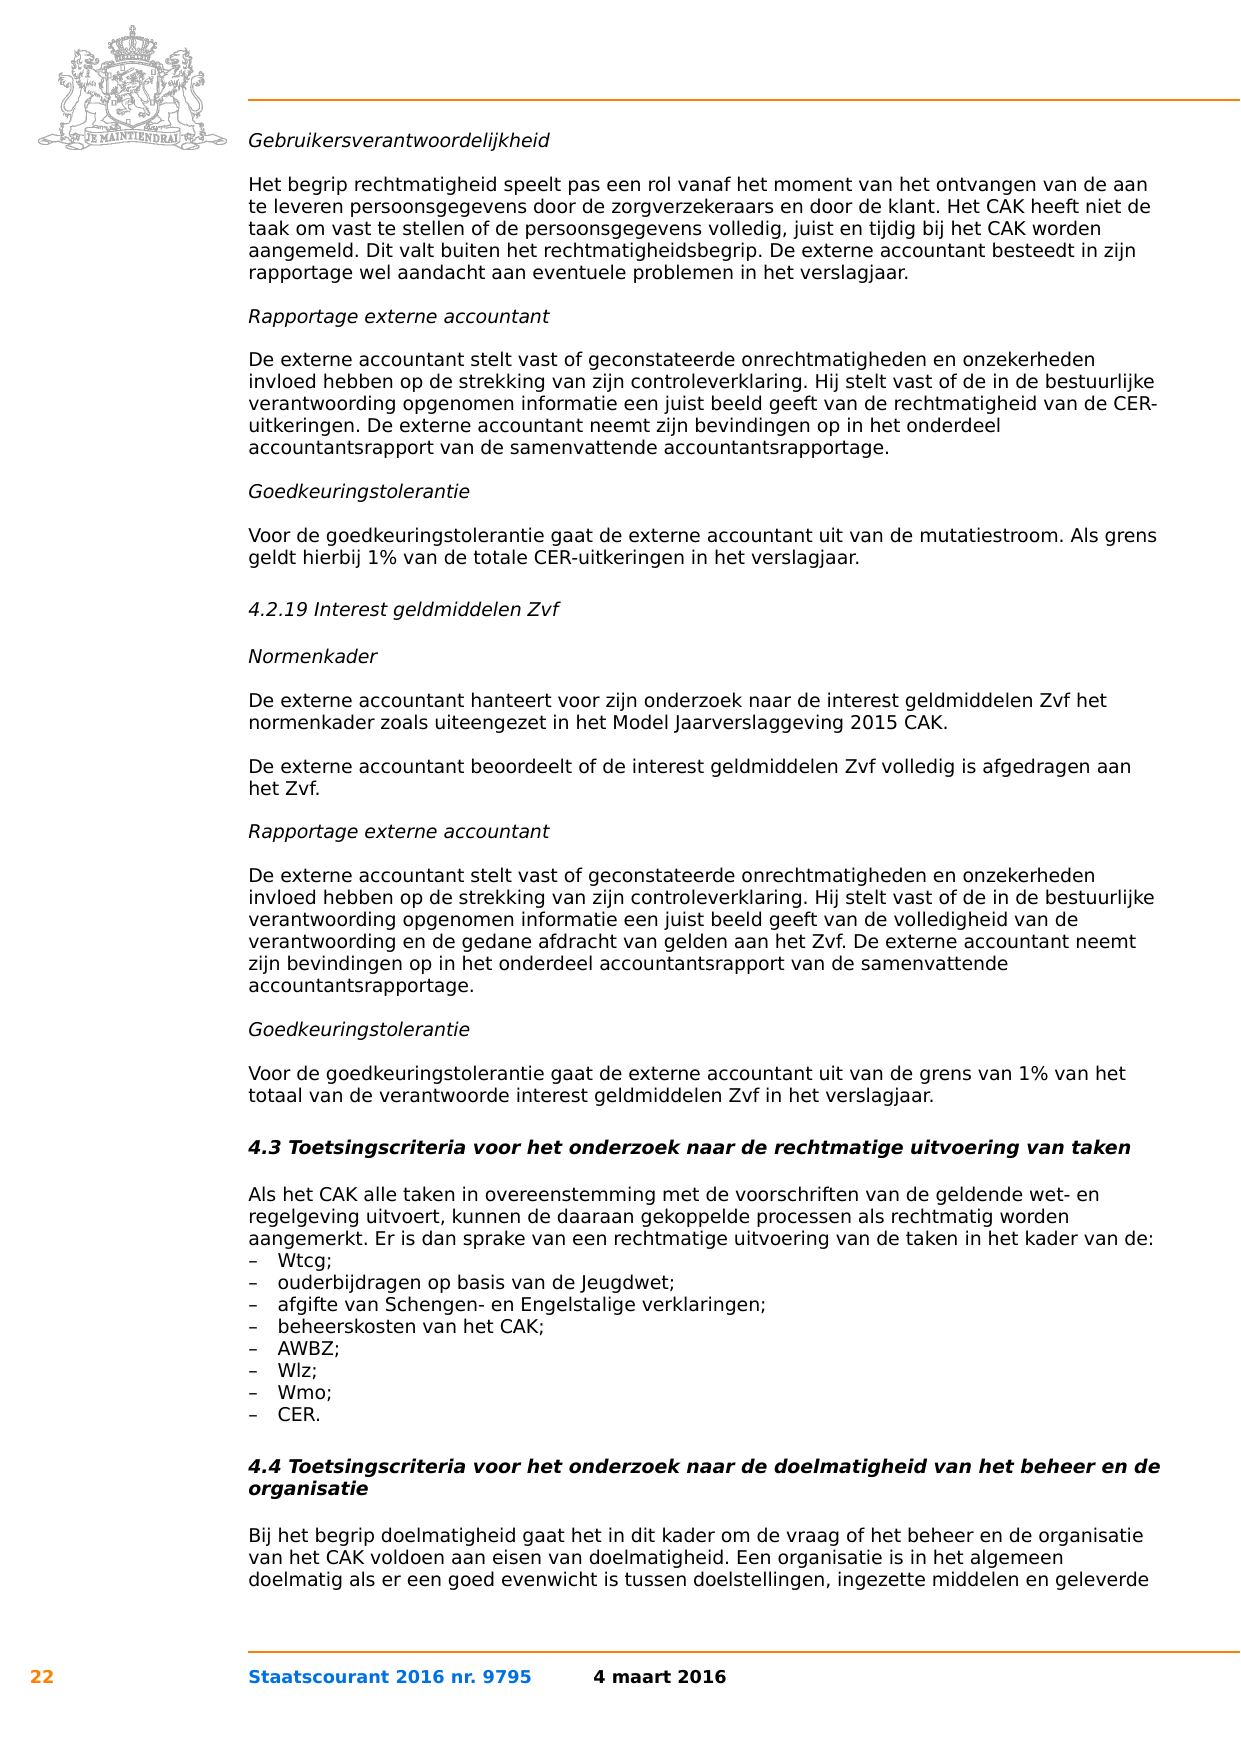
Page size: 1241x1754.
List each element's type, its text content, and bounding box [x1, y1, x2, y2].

text De externe accountant hanteert voor zijn onderzoek naar de interest geldmiddelen Zvf het normenkader zoals uiteengezet in het Model Jaarverslaggeving 2015 CAK. [248, 690, 1163, 734]
subtitle Rapportage externe accountant [248, 306, 1163, 327]
subtitle Rapportage externe accountant [248, 821, 1163, 843]
text Voor de goedkeuringstolerantie gaat de externe accountant uit van de mutatiestroom. Als grens geldt hierbij 1% van de totale CER-uitkeringen in het verslagjaar. [248, 525, 1163, 569]
subtitle Gebruikersverantwoordelijkheid [248, 130, 1163, 152]
text – Wtcg; [248, 1250, 1163, 1272]
text Voor de goedkeuringstolerantie gaat de externe accountant uit van de grens van 1% van het totaal van de verantwoorde interest geldmiddelen Zvf in het verslagjaar. [248, 1063, 1163, 1107]
text Als het CAK alle taken in overeenstemming met de voorschriften van de geldende wet- en regelgeving uitvoert, kunnen de daaraan gekoppelde processen als rechtmatig worden aangemerkt. Er is dan sprake van een rechtmatige uitvoering van de taken in het kader van de: [248, 1184, 1163, 1250]
subtitle Goedkeuringstolerantie [248, 1019, 1163, 1041]
text – afgifte van Schengen- en Engelstalige verklaringen; [248, 1294, 1163, 1316]
text – Wmo; [248, 1382, 1163, 1404]
subtitle 4.4 Toetsingscriteria voor het onderzoek naar de doelmatigheid van het beheer en de organisatie [248, 1456, 1163, 1499]
text – Wlz; [248, 1360, 1163, 1382]
text De externe accountant stelt vast of geconstateerde onrechtmatigheden en onzekerheden invloed hebben op de strekking van zijn controleverklaring. Hij stelt vast of de in de bestuurlijke verantwoording opgenomen informatie een juist beeld geeft van de rechtmatigheid van de CER-uitkeringen. De externe accountant neemt zijn bevindingen op in het onderdeel accountantsrapport van de samenvattende accountantsrapportage. [248, 349, 1163, 459]
subtitle Normenkader [248, 646, 1163, 668]
text – beheerskosten van het CAK; [248, 1316, 1163, 1338]
text Het begrip rechtmatigheid speelt pas een rol vanaf het moment van het ontvangen van de aan te leveren persoonsgegevens door de zorgverzekeraars en door de klant. Het CAK heeft niet de taak om vast te stellen of de persoonsgegevens volledig, juist en tijdig bij het CAK worden aangemeld. Dit valt buiten het rechtmatigheidsbegrip. De externe accountant besteedt in zijn rapportage wel aandacht aan eventuele problemen in het verslagjaar. [248, 174, 1163, 284]
subtitle Goedkeuringstolerantie [248, 481, 1163, 503]
text Bij het begrip doelmatigheid gaat het in dit kader om de vraag of het beheer en de organisatie van het CAK voldoen aan eisen van doelmatigheid. Een organisatie is in het algemeen doelmatig als er een goed evenwicht is tussen doelstellingen, ingezette middelen en geleverde [248, 1524, 1163, 1591]
text – CER. [248, 1404, 1163, 1426]
subtitle 4.3 Toetsingscriteria voor het onderzoek naar de rechtmatige uitvoering van taken [248, 1137, 1163, 1159]
text – ouderbijdragen op basis van de Jeugdwet; [248, 1272, 1163, 1294]
text De externe accountant beoordeelt of de interest geldmiddelen Zvf volledig is afgedragen aan het Zvf. [248, 756, 1163, 799]
subtitle 4.2.19 Interest geldmiddelen Zvf [248, 599, 1163, 621]
text De externe accountant stelt vast of geconstateerde onrechtmatigheden en onzekerheden invloed hebben op de strekking van zijn controleverklaring. Hij stelt vast of de in de bestuurlijke verantwoording opgenomen informatie een juist beeld geeft van de volledigheid van de verantwoording en de gedane afdracht van gelden aan het Zvf. De externe accountant neemt zijn bevindingen op in het onderdeel accountantsrapport van de samenvattende accountantsrapportage. [248, 865, 1163, 997]
text – AWBZ; [248, 1338, 1163, 1360]
picture [38, 25, 227, 150]
